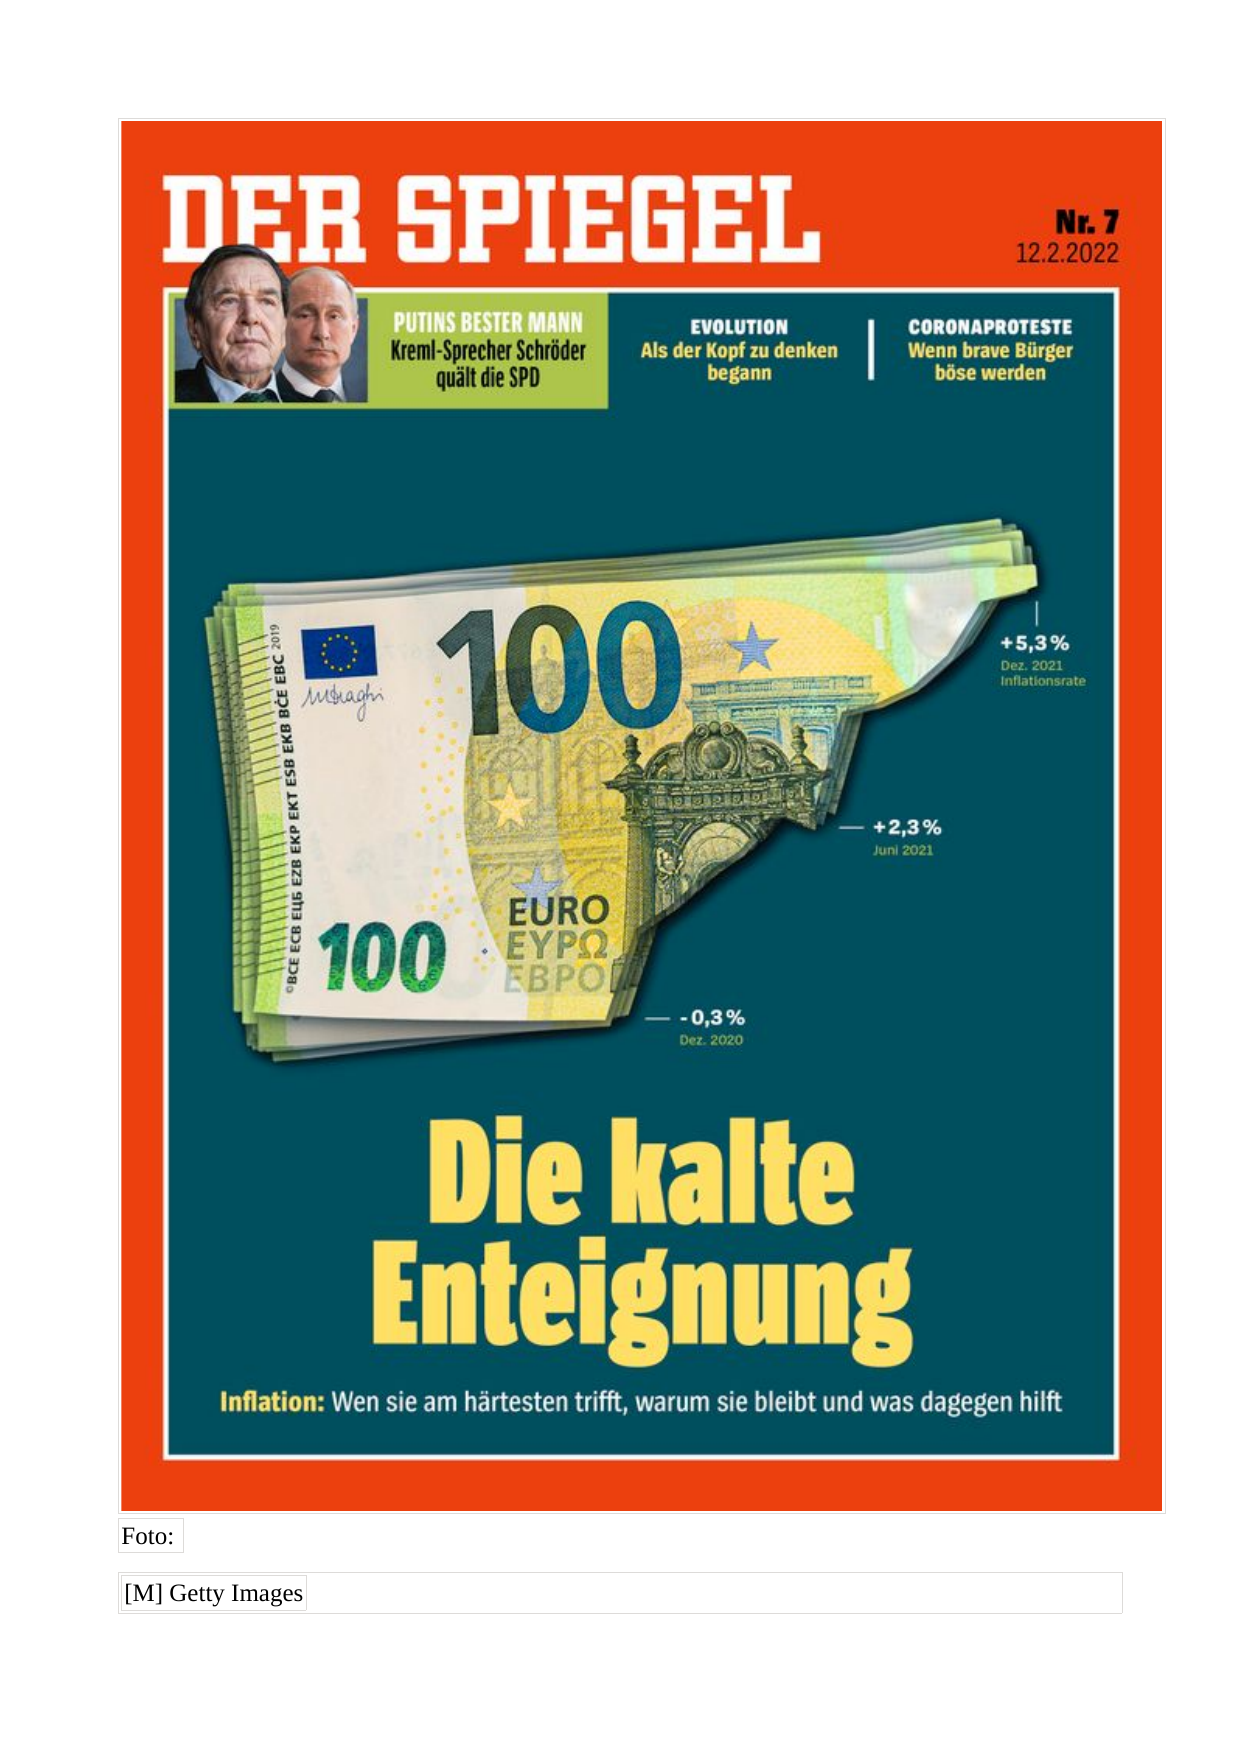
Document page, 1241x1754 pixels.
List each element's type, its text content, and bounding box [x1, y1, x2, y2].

text [184, 1518, 1122, 1552]
text [M] Getty Images [119, 1573, 1122, 1613]
text Foto: [119, 1519, 183, 1552]
picture [121, 121, 1162, 1511]
